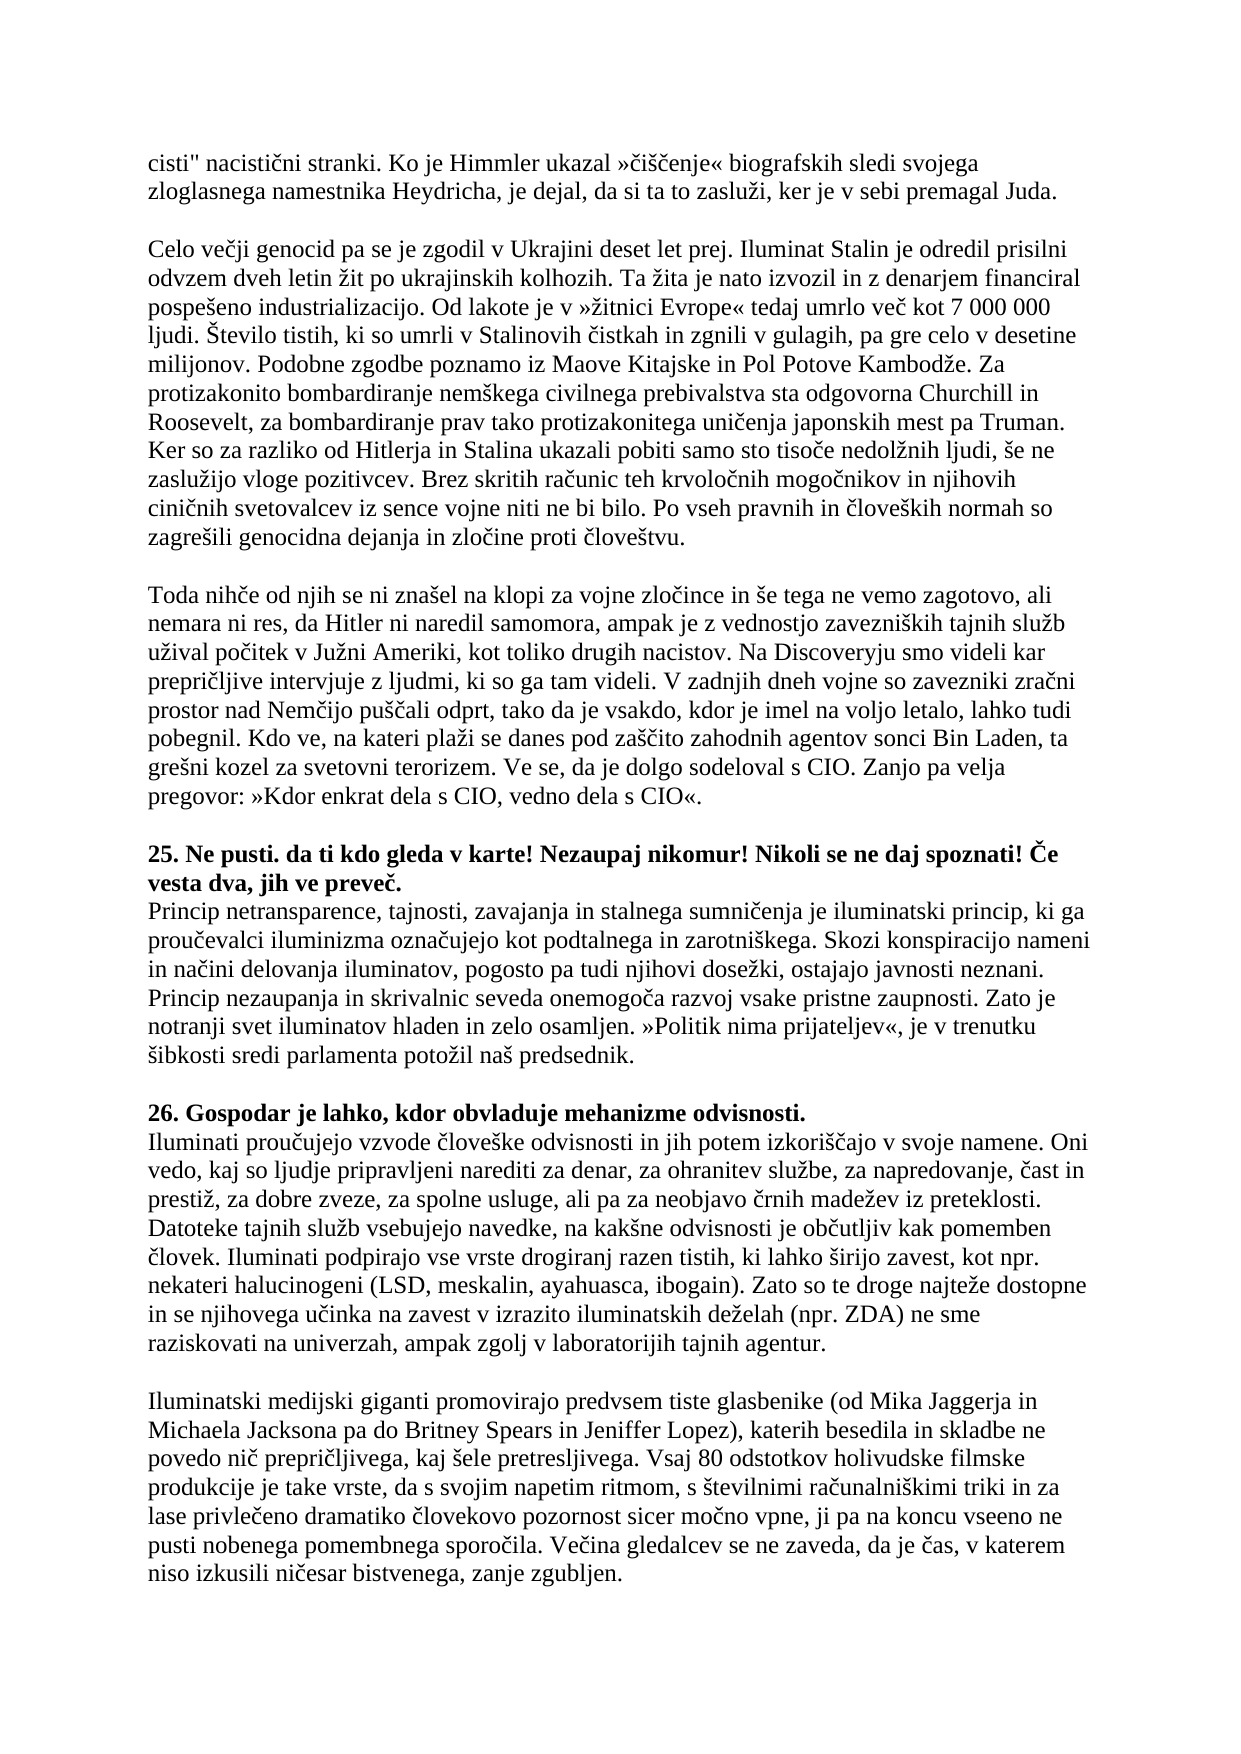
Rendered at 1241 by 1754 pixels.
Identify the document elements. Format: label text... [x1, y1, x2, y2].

text cisti" nacistični stranki. Ko je Himmler ukazal »čiščenje« biografskih sledi svojega zloglasnega namestnika Heydricha, je dejal, da si ta to zasluži, ker je v sebi premagal Juda. [148, 148, 1093, 205]
text 25. Ne pusti. da ti kdo gleda v karte! Nezaupaj nikomur! Nikoli se ne daj spoznati! Če vesta dva, jih ve preveč. Princip netransparence, tajnosti, zavajanja in stalnega sumničenja je iluminatski princip, ki ga proučevalci iluminizma označujejo kot podtalnega in zarotniškega. Skozi konspiracijo nameni in načini delovanja iluminatov, pogosto pa tudi njihovi dosežki, ostajajo javnosti neznani. Princip nezaupanja in skrivalnic seveda onemogoča razvoj vsake pristne zaupnosti. Zato je notranji svet iluminatov hladen in zelo osamljen. »Politik nima prijateljev«, je v trenutku šibkosti sredi parlamenta potožil naš predsednik. [148, 839, 1093, 1069]
text Iluminatski medijski giganti promovirajo predvsem tiste glasbenike (od Mika Jaggerja in Michaela Jacksona pa do Britney Spears in Jeniffer Lopez), katerih besedila in skladbe ne povedo nič prepričljivega, kaj šele pretresljivega. Vsaj 80 odstotkov holivudske filmske produkcije je take vrste, da s svojim napetim ritmom, s številnimi računalniškimi triki in za lase privlečeno dramatiko človekovo pozornost sicer močno vpne, ji pa na koncu vseeno ne pusti nobenega pomembnega sporočila. Večina gledalcev se ne zaveda, da je čas, v katerem niso izkusili ničesar bistvenega, zanje zgubljen. [148, 1386, 1093, 1587]
text Celo večji genocid pa se je zgodil v Ukrajini deset let prej. Iluminat Stalin je odredil prisilni odvzem dveh letin žit po ukrajinskih kolhozih. Ta žita je nato izvozil in z denarjem financiral pospešeno industrializacijo. Od lakote je v »žitnici Evrope« tedaj umrlo več kot 7 000 000 ljudi. Število tistih, ki so umrli v Stalinovih čistkah in zgnili v gulagih, pa gre celo v desetine milijonov. Podobne zgodbe poznamo iz Maove Kitajske in Pol Potove Kambodže. Za protizakonito bombardiranje nemškega civilnega prebivalstva sta odgovorna Churchill in Roosevelt, za bombardiranje prav tako protizakonitega uničenja japonskih mest pa Truman. Ker so za razliko od Hitlerja in Stalina ukazali pobiti samo sto tisoče nedolžnih ljudi, še ne zaslužijo vloge pozitivcev. Brez skritih računic teh krvoločnih mogočnikov in njihovih ciničnih svetovalcev iz sence vojne niti ne bi bilo. Po vseh pravnih in človeških normah so zagrešili genocidna dejanja in zločine proti človeštvu. [148, 234, 1093, 551]
text Toda nihče od njih se ni znašel na klopi za vojne zločince in še tega ne vemo zagotovo, ali nemara ni res, da Hitler ni naredil samomora, ampak je z vednostjo zavezniških tajnih služb užival počitek v Južni Ameriki, kot toliko drugih nacistov. Na Discoveryju smo videli kar prepričljive intervjuje z ljudmi, ki so ga tam videli. V zadnjih dneh vojne so zavezniki zračni prostor nad Nemčijo puščali odprt, tako da je vsakdo, kdor je imel na voljo letalo, lahko tudi pobegnil. Kdo ve, na kateri plaži se danes pod zaščito zahodnih agentov sonci Bin Laden, ta grešni kozel za svetovni terorizem. Ve se, da je dolgo sodeloval s CIO. Zanjo pa velja pregovor: »Kdor enkrat dela s CIO, vedno dela s CIO«. [148, 580, 1093, 810]
text 26. Gospodar je lahko, kdor obvladuje mehanizme odvisnosti. Iluminati proučujejo vzvode človeške odvisnosti in jih potem izkoriščajo v svoje namene. Oni vedo, kaj so ljudje pripravljeni narediti za denar, za ohranitev službe, za napredovanje, čast in prestiž, za dobre zveze, za spolne usluge, ali pa za neobjavo črnih madežev iz preteklosti. Datoteke tajnih služb vsebujejo navedke, na kakšne odvisnosti je občutljiv kak pomemben človek. Iluminati podpirajo vse vrste drogiranj razen tistih, ki lahko širijo zavest, kot npr. nekateri halucinogeni (LSD, meskalin, ayahuasca, ibogain). Zato so te droge najteže dostopne in se njihovega učinka na zavest v izrazito iluminatskih deželah (npr. ZDA) ne sme raziskovati na univerzah, ampak zgolj v laboratorijih tajnih agentur. [148, 1098, 1093, 1357]
